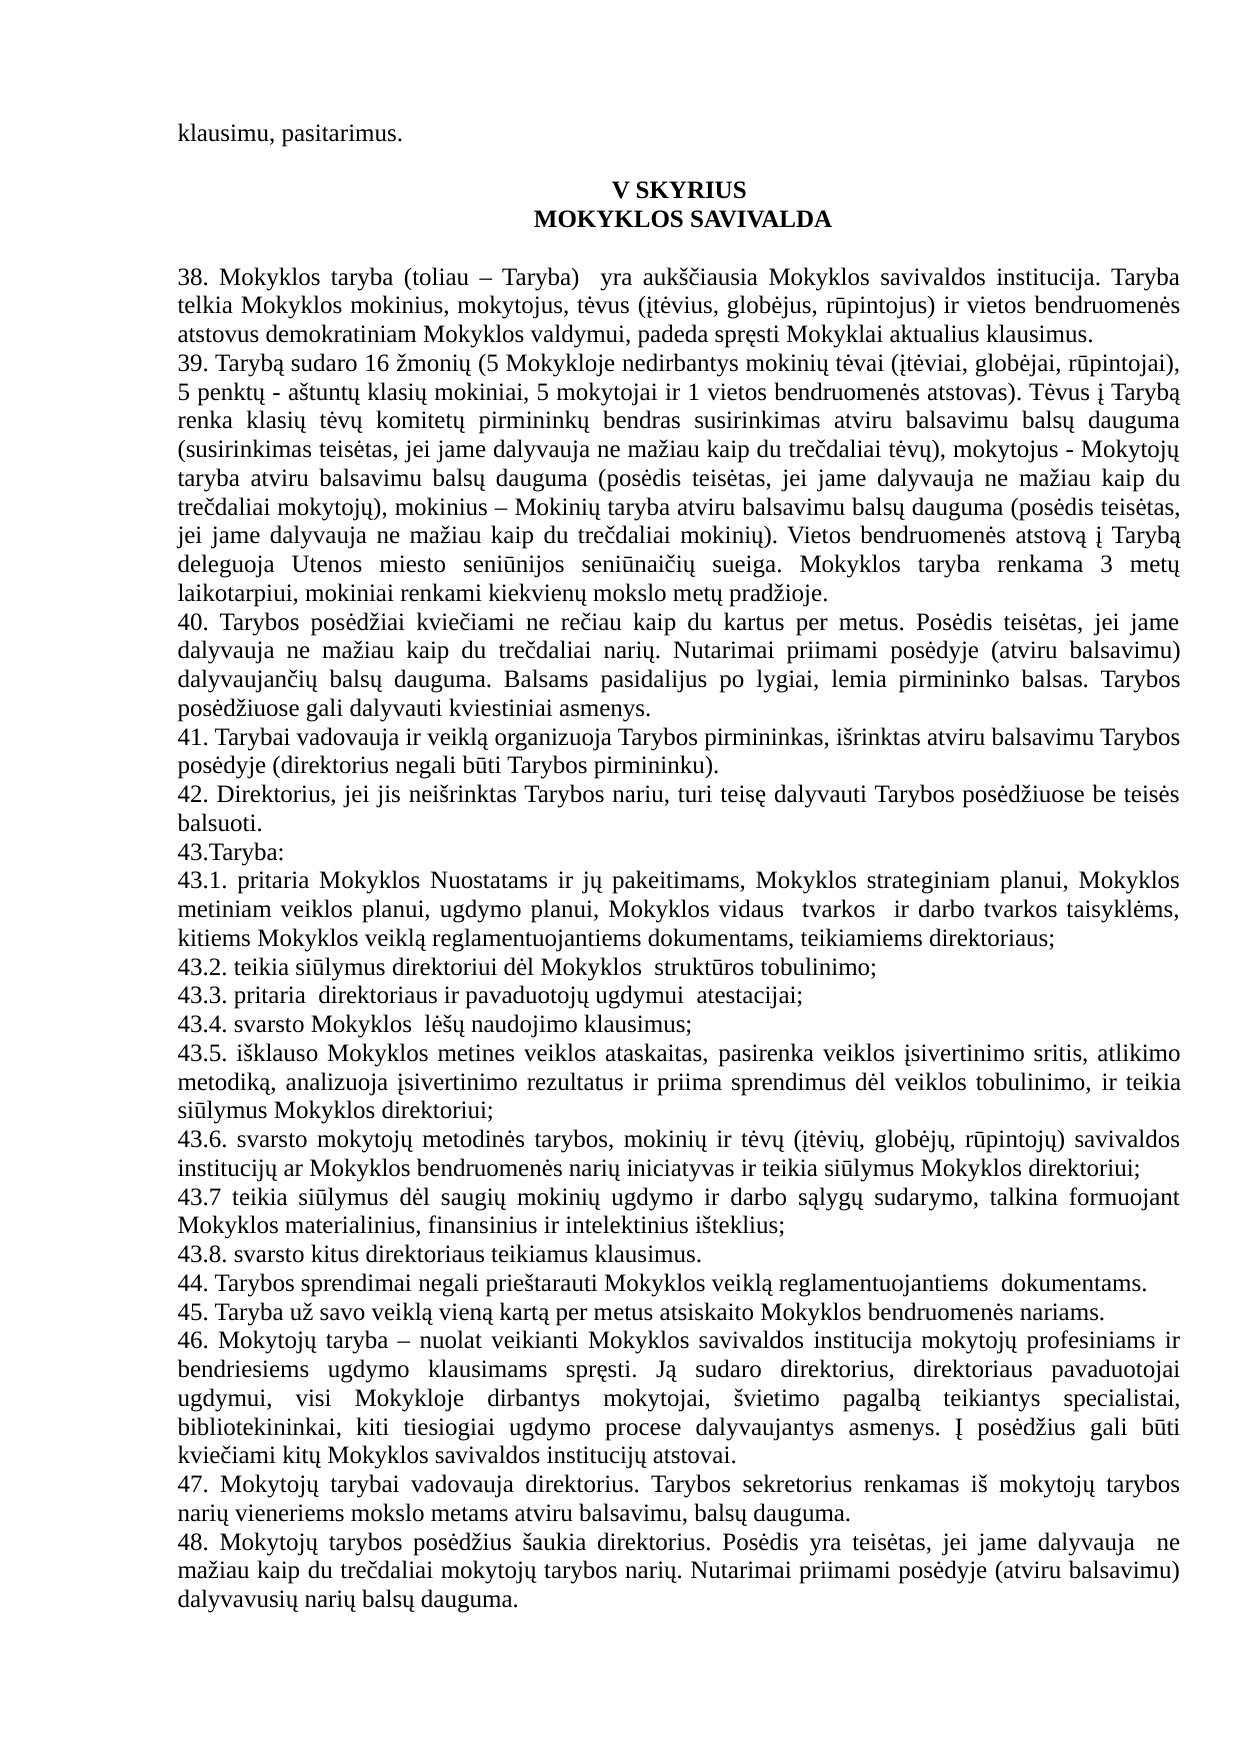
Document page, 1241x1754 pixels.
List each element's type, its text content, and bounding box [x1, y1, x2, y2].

text 40. Tarybos posėdžiai kviečiami ne rečiau kaip du kartus per metus. Posėdis teisėtas, jei jame dalyvauja ne mažiau kaip du trečdaliai narių. Nutarimai priimami posėdyje (atviru balsavimu) dalyvaujančių balsų dauguma. Balsams pasidalijus po lygiai, lemia pirmininko balsas. Tarybos posėdžiuose gali dalyvauti kviestiniai asmenys. [177, 607, 1181, 722]
text 41. Tarybai vadovauja ir veiklą organizuoja Tarybos pirmininkas, išrinktas atviru balsavimu Tarybos posėdyje (direktorius negali būti Tarybos pirmininku). [177, 722, 1181, 779]
text 42. Direktorius, jei jis neišrinktas Tarybos nariu, turi teisę dalyvauti Tarybos posėdžiuose be teisės balsuoti. [177, 779, 1181, 837]
text 43.5. išklauso Mokyklos metines veiklos ataskaitas, pasirenka veiklos įsivertinimo sritis, atlikimo metodiką, analizuoja įsivertinimo rezultatus ir priima sprendimus dėl veiklos tobulinimo, ir teikia siūlymus Mokyklos direktoriui; [177, 1038, 1181, 1124]
text 43.1. pritaria Mokyklos Nuostatams ir jų pakeitimams, Mokyklos strateginiam planui, Mokyklos metiniam veiklos planui, ugdymo planui, Mokyklos vidaus tvarkos ir darbo tvarkos taisyklėms, kitiems Mokyklos veiklą reglamentuojantiems dokumentams, teikiamiems direktoriaus; [177, 866, 1181, 952]
text 45. Taryba už savo veiklą vieną kartą per metus atsiskaito Mokyklos bendruomenės nariams. [177, 1297, 1181, 1326]
text 43.Taryba: [177, 837, 1181, 866]
text MOKYKLOS SAVIVALDA [177, 204, 1181, 233]
text 47. Mokytojų tarybai vadovauja direktorius. Tarybos sekretorius renkamas iš mokytojų tarybos narių vieneriems mokslo metams atviru balsavimu, balsų dauguma. [177, 1469, 1181, 1527]
text 39. Tarybą sudaro 16 žmonių (5 Mokykloje nedirbantys mokinių tėvai (įtėviai, globėjai, rūpintojai), 5 penktų - aštuntų klasių mokiniai, 5 mokytojai ir 1 vietos bendruomenės atstovas). Tėvus į Tarybą renka klasių tėvų komitetų pirmininkų bendras susirinkimas atviru balsavimu balsų dauguma (susirinkimas teisėtas, jei jame dalyvauja ne mažiau kaip du trečdaliai tėvų), mokytojus - Mokytojų taryba atviru balsavimu balsų dauguma (posėdis teisėtas, jei jame dalyvauja ne mažiau kaip du trečdaliai mokytojų), mokinius – Mokinių taryba atviru balsavimu balsų dauguma (posėdis teisėtas, jei jame dalyvauja ne mažiau kaip du trečdaliai mokinių). Vietos bendruomenės atstovą į Tarybą deleguoja Utenos miesto seniūnijos seniūnaičių sueiga. Mokyklos taryba renkama 3 metų laikotarpiui, mokiniai renkami kiekvienų mokslo metų pradžioje. [177, 348, 1181, 607]
text 43.7 teikia siūlymus dėl saugių mokinių ugdymo ir darbo sąlygų sudarymo, talkina formuojant Mokyklos materialinius, finansinius ir intelektinius išteklius; [177, 1182, 1181, 1239]
text klausimu, pasitarimus. [177, 118, 1181, 147]
text 48. Mokytojų tarybos posėdžius šaukia direktorius. Posėdis yra teisėtas, jei jame dalyvauja ne mažiau kaip du trečdaliai mokytojų tarybos narių. Nutarimai priimami posėdyje (atviru balsavimu) dalyvavusių narių balsų dauguma. [177, 1527, 1181, 1613]
text 43.3. pritaria direktoriaus ir pavaduotojų ugdymui atestacijai; [177, 981, 1181, 1009]
text V SKYRIUS [177, 176, 1181, 204]
text 43.8. svarsto kitus direktoriaus teikiamus klausimus. [177, 1239, 1181, 1268]
text 43.4. svarsto Mokyklos lėšų naudojimo klausimus; [177, 1009, 1181, 1038]
text 38. Mokyklos taryba (toliau – Taryba) yra aukščiausia Mokyklos savivaldos institucija. Taryba telkia Mokyklos mokinius, mokytojus, tėvus (įtėvius, globėjus, rūpintojus) ir vietos bendruomenės atstovus demokratiniam Mokyklos valdymui, padeda spręsti Mokyklai aktualius klausimus. [177, 262, 1181, 348]
text 43.6. svarsto mokytojų metodinės tarybos, mokinių ir tėvų (įtėvių, globėjų, rūpintojų) savivaldos institucijų ar Mokyklos bendruomenės narių iniciatyvas ir teikia siūlymus Mokyklos direktoriui; [177, 1124, 1181, 1182]
text 44. Tarybos sprendimai negali prieštarauti Mokyklos veiklą reglamentuojantiems dokumentams. [177, 1268, 1181, 1297]
text 43.2. teikia siūlymus direktoriui dėl Mokyklos struktūros tobulinimo; [177, 952, 1181, 981]
text 46. Mokytojų taryba – nuolat veikianti Mokyklos savivaldos institucija mokytojų profesiniams ir bendriesiems ugdymo klausimams spręsti. Ją sudaro direktorius, direktoriaus pavaduotojai ugdymui, visi Mokykloje dirbantys mokytojai, švietimo pagalbą teikiantys specialistai, bibliotekininkai, kiti tiesiogiai ugdymo procese dalyvaujantys asmenys. Į posėdžius gali būti kviečiami kitų Mokyklos savivaldos institucijų atstovai. [177, 1326, 1181, 1469]
